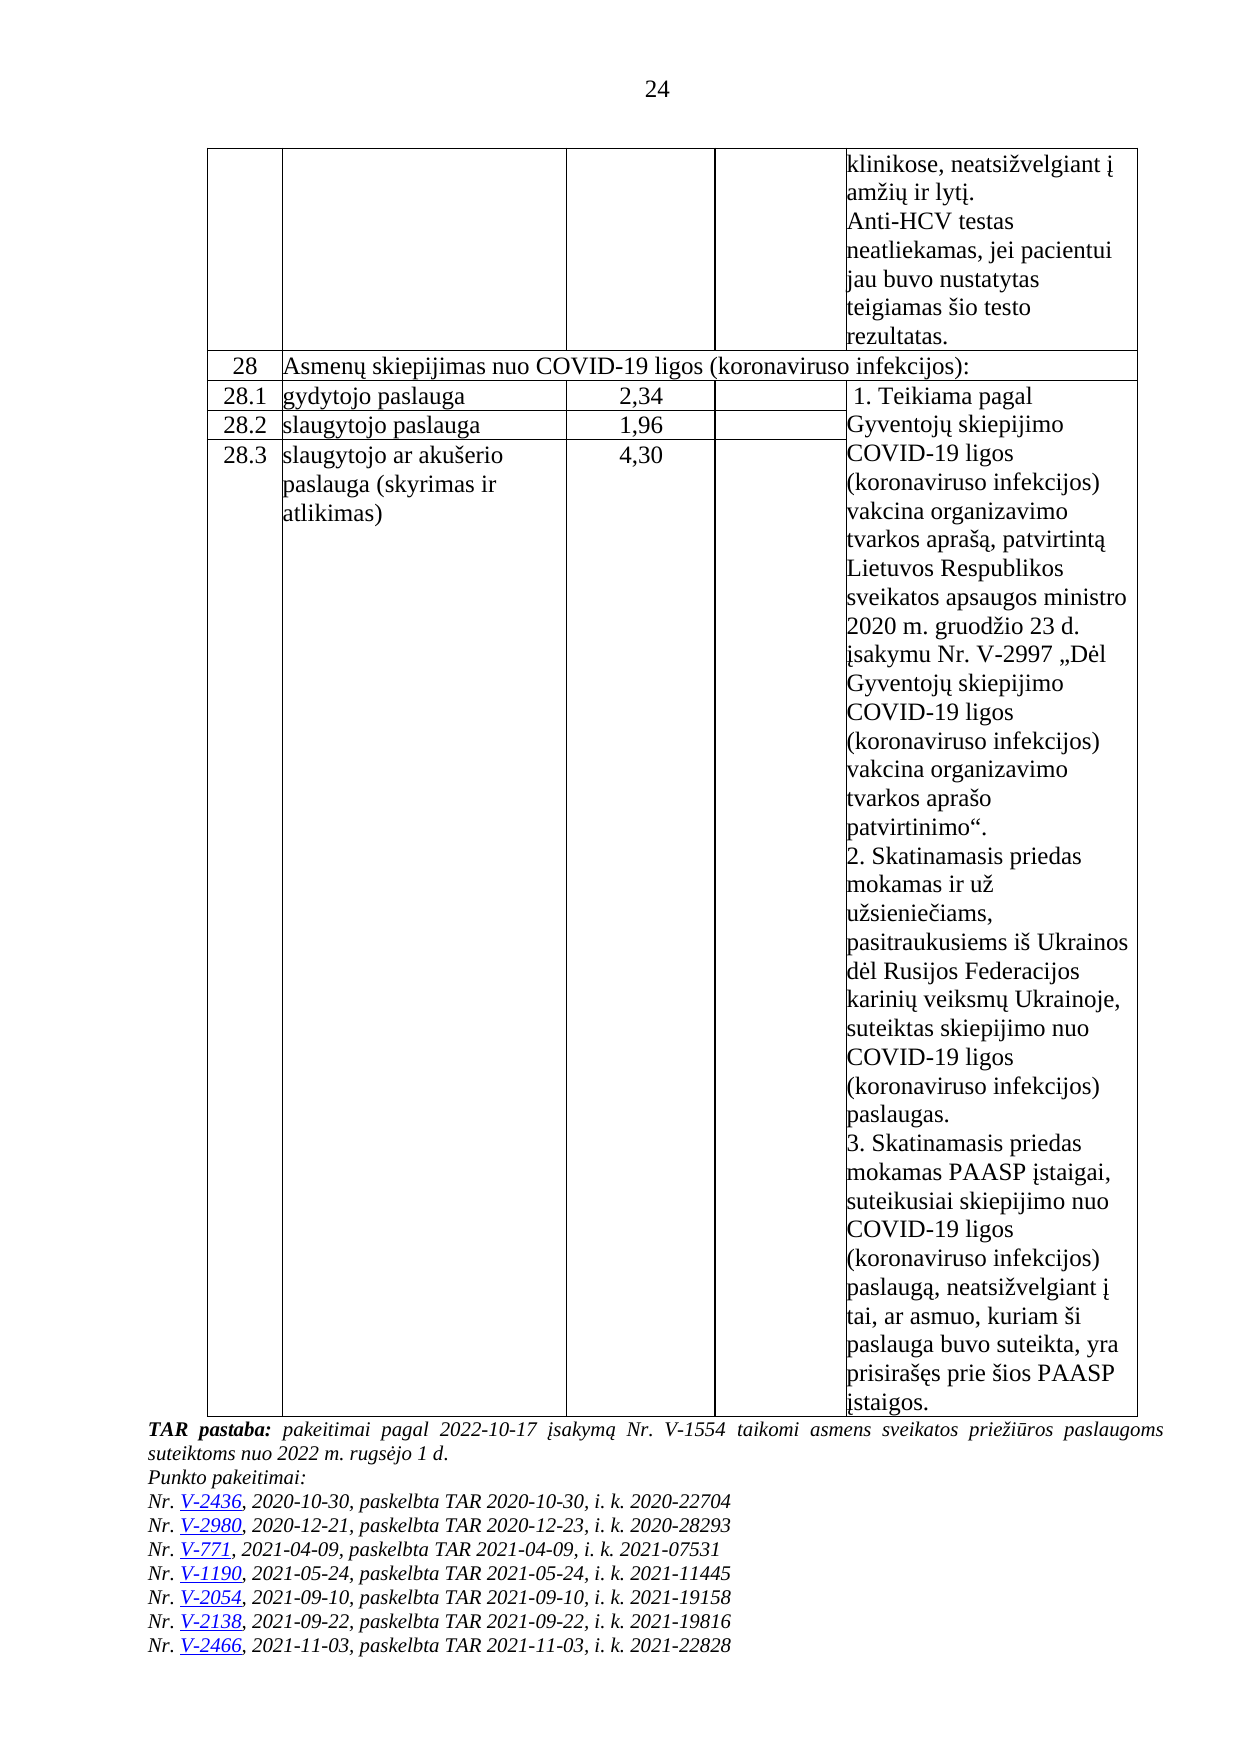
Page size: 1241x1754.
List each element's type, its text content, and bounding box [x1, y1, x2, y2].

text Nr. V-2466, 2021-11-03, paskelbta TAR 2021-11-03, i. k. 2021-22828 [148, 1633, 1166, 1657]
table_cell [283, 149, 566, 350]
text Nr. V-2054, 2021-09-10, paskelbta TAR 2021-09-10, i. k. 2021-19158 [148, 1585, 1166, 1609]
table_cell 2,34 [567, 381, 714, 409]
table_cell 28.2 [208, 411, 282, 439]
table_cell 1,96 [567, 411, 714, 439]
table_cell klinikose, neatsižvelgiant į amžių ir lytį. Anti-HCV testas neatliekamas, jei pacientui jau buvo nustatytas teigiamas šio testo rezultatas. [847, 149, 1137, 350]
table_cell slaugytojo ar akušerio paslauga (skyrimas ir atlikimas) [283, 440, 566, 1416]
table_cell [716, 440, 846, 1416]
table_cell [716, 149, 846, 350]
table_cell [716, 381, 846, 409]
table_cell gydytojo paslauga [283, 381, 566, 409]
table_cell [567, 149, 714, 350]
text Punkto pakeitimai: [148, 1465, 1166, 1489]
table_cell 28.3 [208, 440, 282, 1416]
text Nr. V-1190, 2021-05-24, paskelbta TAR 2021-05-24, i. k. 2021-11445 [148, 1561, 1166, 1585]
table_cell 28 [208, 351, 282, 380]
table_cell slaugytojo paslauga [283, 411, 566, 439]
table_cell 4,30 [567, 440, 714, 1416]
text Nr. V-2436, 2020-10-30, paskelbta TAR 2020-10-30, i. k. 2020-22704 [148, 1489, 1166, 1513]
table_cell 1. Teikiama pagal Gyventojų skiepijimo COVID-19 ligos (koronaviruso infekcijos) vakcina organizavimo tvarkos aprašą, patvirtintą Lietuvos Respublikos sveikatos apsaugos ministro 2020 m. gruodžio 23 d. įsakymu Nr. V-2997 „Dėl Gyventojų skiepijimo COVID-19 ligos (koronaviruso infekcijos) vakcina organizavimo tvarkos aprašo patvirtinimo“. 2. Skatinamasis priedas mokamas ir už užsieniečiams, pasitraukusiems iš Ukrainos dėl Rusijos Federacijos karinių veiksmų Ukrainoje, suteiktas skiepijimo nuo COVID-19 ligos (koronaviruso infekcijos) paslaugas. 3. Skatinamasis priedas mokamas PAASP įstaigai, suteikusiai skiepijimo nuo COVID-19 ligos (koronaviruso infekcijos) paslaugą, neatsižvelgiant į tai, ar asmuo, kuriam ši paslauga buvo suteikta, yra prisirašęs prie šios PAASP įstaigos. [847, 381, 1137, 1416]
text Nr. V-2138, 2021-09-22, paskelbta TAR 2021-09-22, i. k. 2021-19816 [148, 1609, 1166, 1633]
text Nr. V-771, 2021-04-09, paskelbta TAR 2021-04-09, i. k. 2021-07531 [148, 1537, 1166, 1561]
text TAR pastaba: pakeitimai pagal 2022-10-17 įsakymą Nr. V-1554 taikomi asmens sveikatos priežiūros paslaugoms suteiktoms nuo 2022 m. rugsėjo 1 d. [148, 1417, 1166, 1465]
table_cell [208, 149, 282, 350]
table_cell [716, 411, 846, 439]
table_cell Asmenų skiepijimas nuo COVID-19 ligos (koronaviruso infekcijos): [283, 351, 1137, 380]
table_cell 28.1 [208, 381, 282, 409]
text Nr. V-2980, 2020-12-21, paskelbta TAR 2020-12-23, i. k. 2020-28293 [148, 1513, 1166, 1537]
